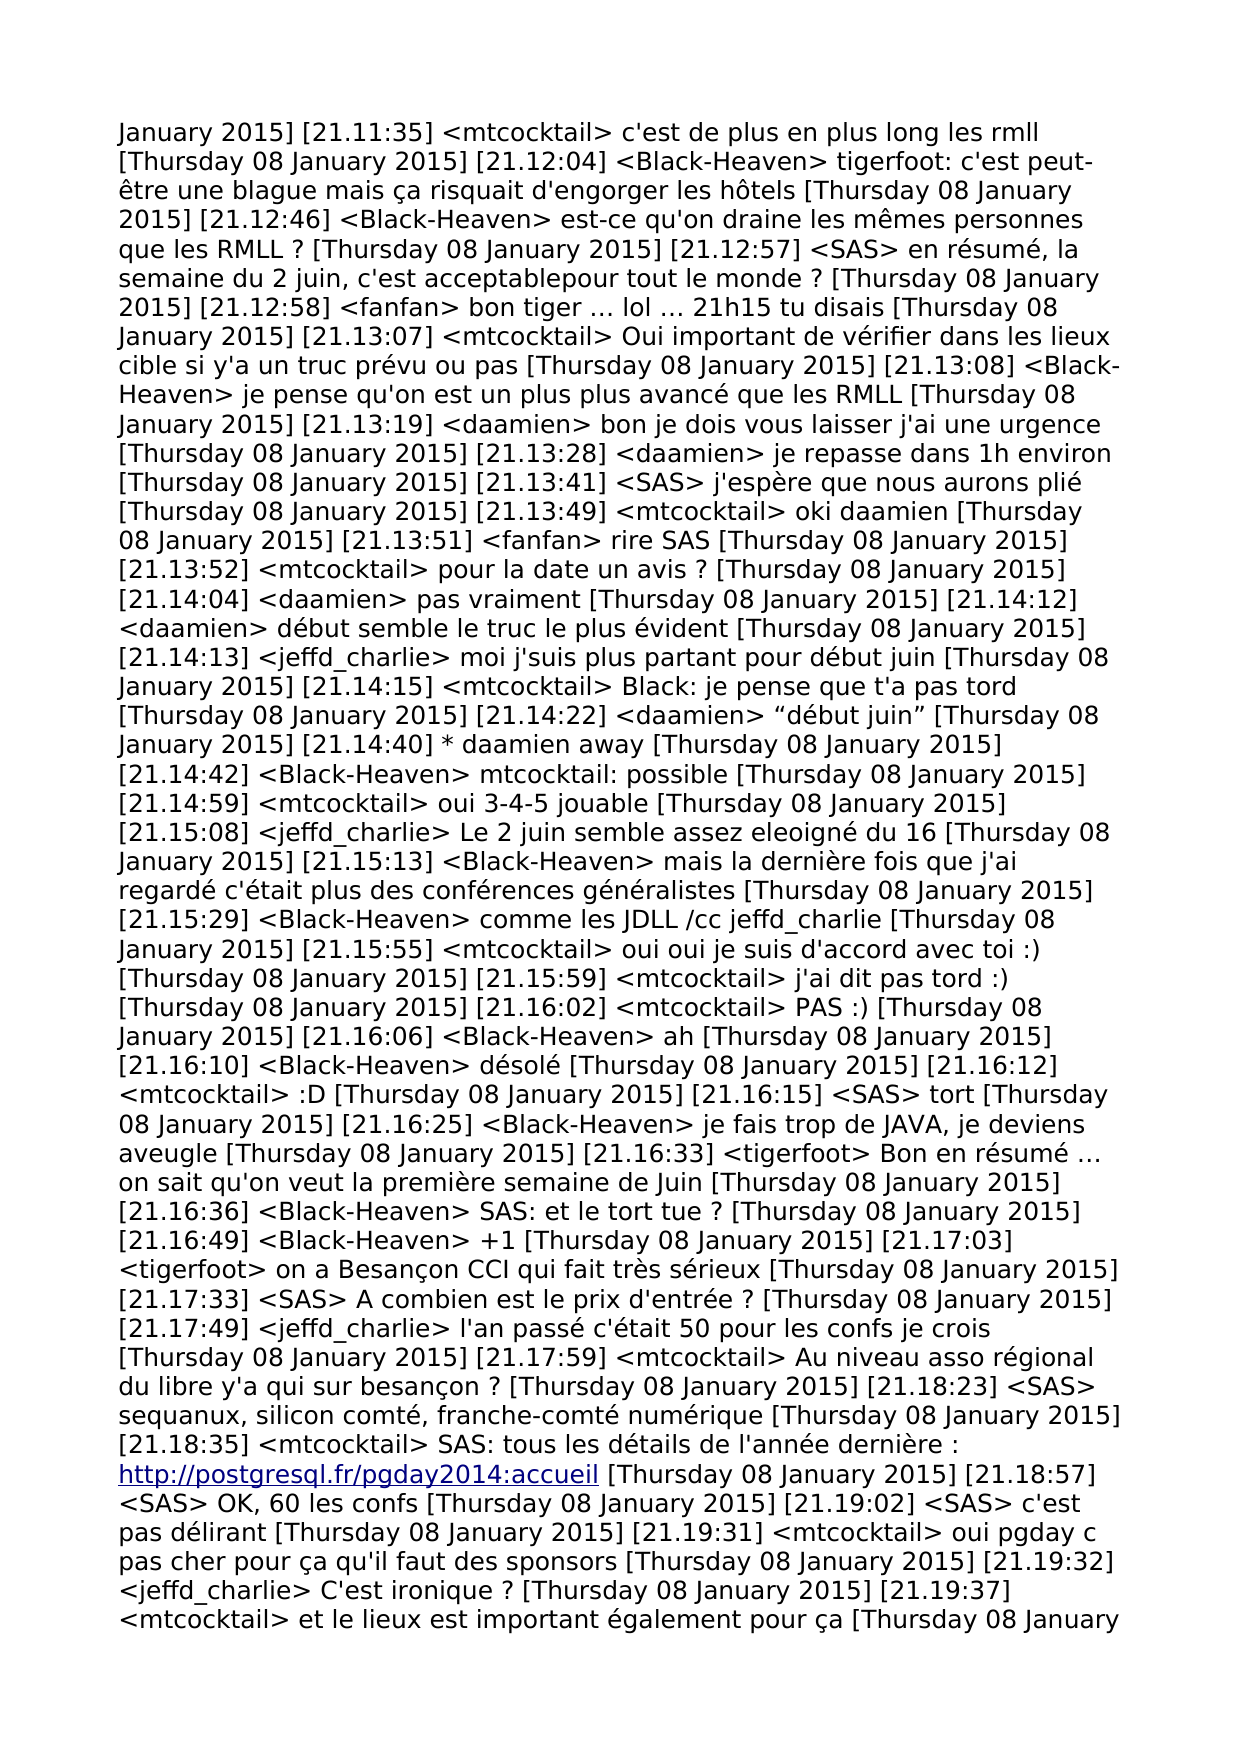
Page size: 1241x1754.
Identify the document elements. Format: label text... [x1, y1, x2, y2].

text January 2015] [21.11:35] <mtcocktail> c'est de plus en plus long les rmll [Thursday 08 January 2015] [21.12:04] <Black-Heaven> tigerfoot: c'est peut-être une blague mais ça risquait d'engorger les hôtels [Thursday 08 January 2015] [21.12:46] <Black-Heaven> est-ce qu'on draine les mêmes personnes que les RMLL ? [Thursday 08 January 2015] [21.12:57] <SAS> en résumé, la semaine du 2 juin, c'est acceptablepour tout le monde ? [Thursday 08 January 2015] [21.12:58] <fanfan> bon tiger … lol … 21h15 tu disais [Thursday 08 January 2015] [21.13:07] <mtcocktail> Oui important de vérifier dans les lieux cible si y'a un truc prévu ou pas [Thursday 08 January 2015] [21.13:08] <Black-Heaven> je pense qu'on est un plus plus avancé que les RMLL [Thursday 08 January 2015] [21.13:19] <daamien> bon je dois vous laisser j'ai une urgence [Thursday 08 January 2015] [21.13:28] <daamien> je repasse dans 1h environ [Thursday 08 January 2015] [21.13:41] <SAS> j'espère que nous aurons plié [Thursday 08 January 2015] [21.13:49] <mtcocktail> oki daamien [Thursday 08 January 2015] [21.13:51] <fanfan> rire SAS [Thursday 08 January 2015] [21.13:52] <mtcocktail> pour la date un avis ? [Thursday 08 January 2015] [21.14:04] <daamien> pas vraiment [Thursday 08 January 2015] [21.14:12] <daamien> début semble le truc le plus évident [Thursday 08 January 2015] [21.14:13] <jeffd_charlie> moi j'suis plus partant pour début juin [Thursday 08 January 2015] [21.14:15] <mtcocktail> Black: je pense que t'a pas tord [Thursday 08 January 2015] [21.14:22] <daamien> “début juin” [Thursday 08 January 2015] [21.14:40] * daamien away [Thursday 08 January 2015] [21.14:42] <Black-Heaven> mtcocktail: possible [Thursday 08 January 2015] [21.14:59] <mtcocktail> oui 3-4-5 jouable [Thursday 08 January 2015] [21.15:08] <jeffd_charlie> Le 2 juin semble assez eleoigné du 16 [Thursday 08 January 2015] [21.15:13] <Black-Heaven> mais la dernière fois que j'ai regardé c'était plus des conférences généralistes [Thursday 08 January 2015] [21.15:29] <Black-Heaven> comme les JDLL /cc jeffd_charlie [Thursday 08 January 2015] [21.15:55] <mtcocktail> oui oui je suis d'accord avec toi :) [Thursday 08 January 2015] [21.15:59] <mtcocktail> j'ai dit pas tord :) [Thursday 08 January 2015] [21.16:02] <mtcocktail> PAS :) [Thursday 08 January 2015] [21.16:06] <Black-Heaven> ah [Thursday 08 January 2015] [21.16:10] <Black-Heaven> désolé [Thursday 08 January 2015] [21.16:12] <mtcocktail> :D [Thursday 08 January 2015] [21.16:15] <SAS> tort [Thursday 08 January 2015] [21.16:25] <Black-Heaven> je fais trop de JAVA, je deviens aveugle [Thursday 08 January 2015] [21.16:33] <tigerfoot> Bon en résumé … on sait qu'on veut la première semaine de Juin [Thursday 08 January 2015] [21.16:36] <Black-Heaven> SAS: et le tort tue ? [Thursday 08 January 2015] [21.16:49] <Black-Heaven> +1 [Thursday 08 January 2015] [21.17:03] <tigerfoot> on a Besançon CCI qui fait très sérieux [Thursday 08 January 2015] [21.17:33] <SAS> A combien est le prix d'entrée ? [Thursday 08 January 2015] [21.17:49] <jeffd_charlie> l'an passé c'était 50 pour les confs je crois [Thursday 08 January 2015] [21.17:59] <mtcocktail> Au niveau asso régional du libre y'a qui sur besançon ? [Thursday 08 January 2015] [21.18:23] <SAS> sequanux, silicon comté, franche-comté numérique [Thursday 08 January 2015] [21.18:35] <mtcocktail> SAS: tous les détails de l'année dernière : http://postgresql.fr/pgday2014:accueil [Thursday 08 January 2015] [21.18:57] <SAS> OK, 60 les confs [Thursday 08 January 2015] [21.19:02] <SAS> c'est pas délirant [Thursday 08 January 2015] [21.19:31] <mtcocktail> oui pgday c pas cher pour ça qu'il faut des sponsors [Thursday 08 January 2015] [21.19:32] <jeffd_charlie> C'est ironique ? [Thursday 08 January 2015] [21.19:37] <mtcocktail> et le lieux est important également pour ça [Thursday 08 January [118, 118, 1122, 1635]
